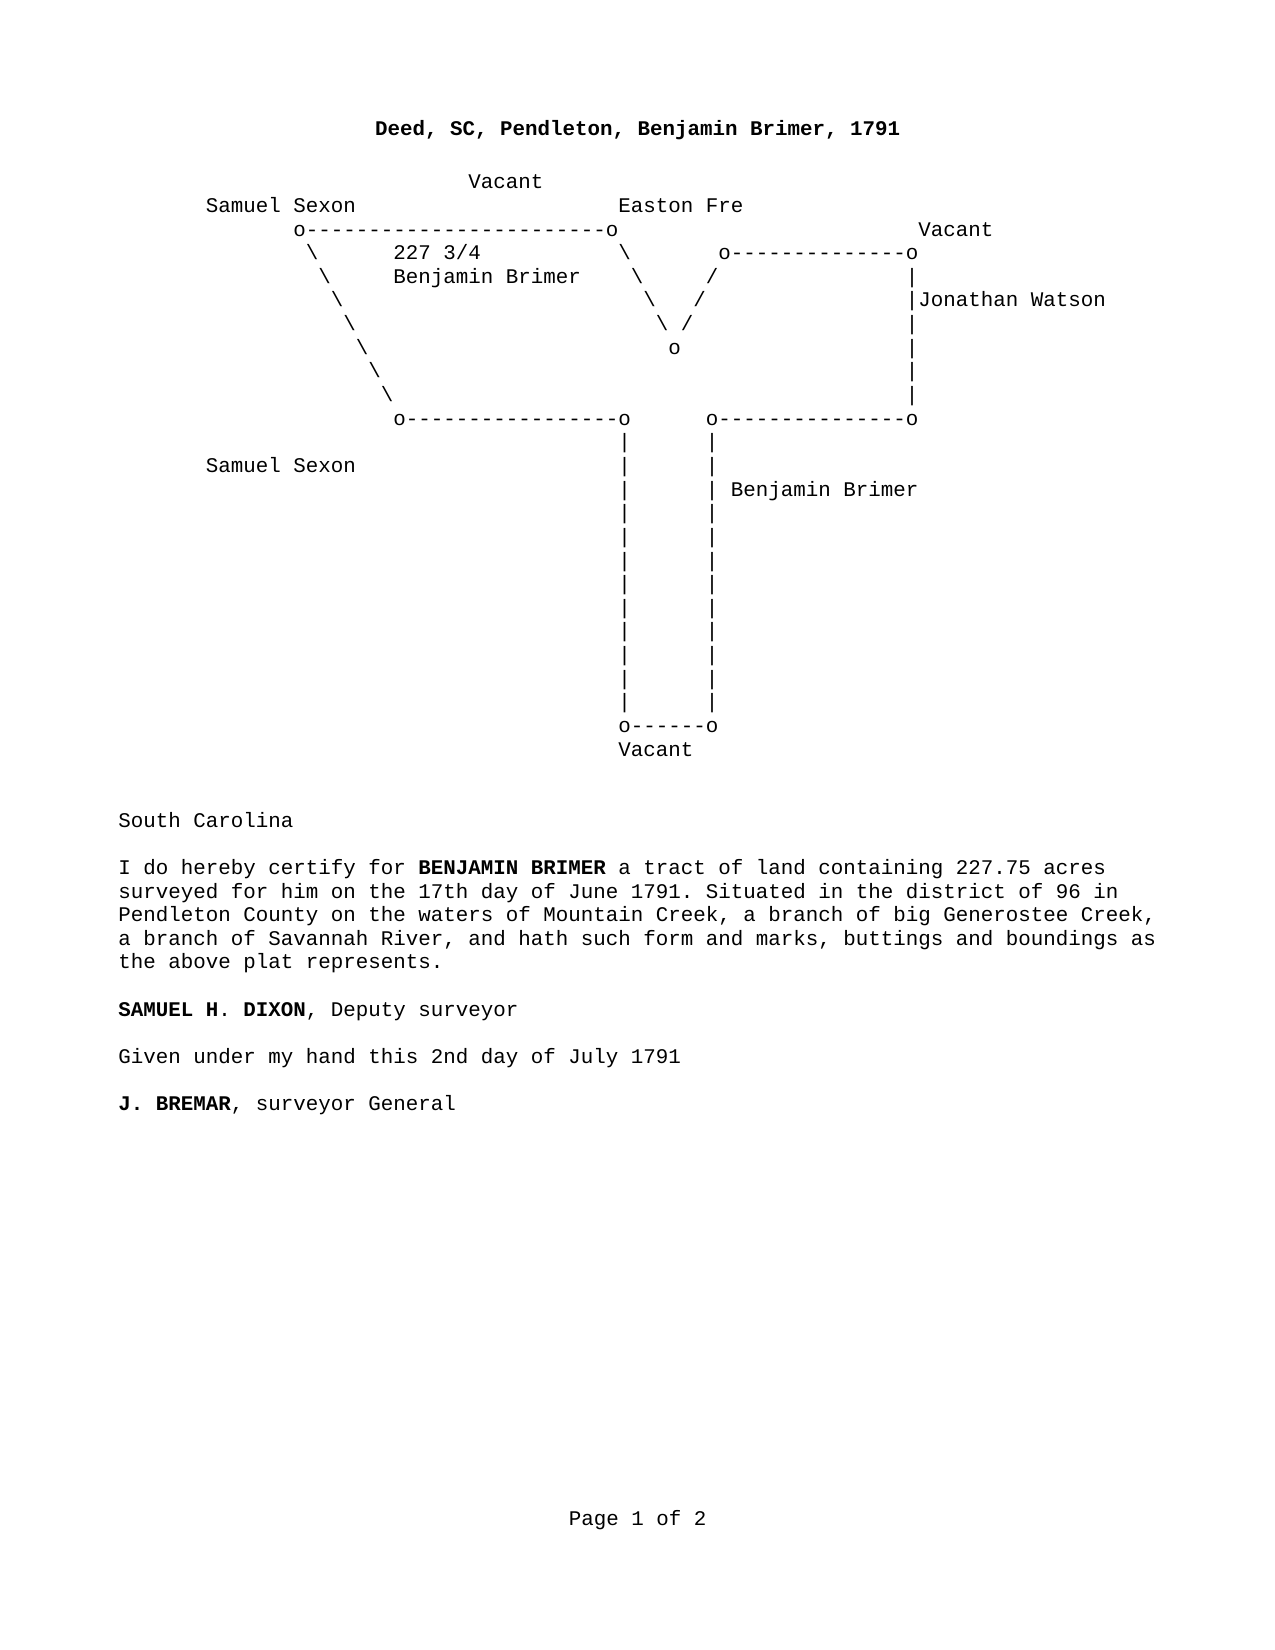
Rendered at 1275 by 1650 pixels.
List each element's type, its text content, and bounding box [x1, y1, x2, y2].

text | | Benjamin Brimer [118, 479, 1157, 502]
text | | [118, 573, 1157, 597]
text | | [118, 549, 1157, 573]
text o------o [118, 715, 1157, 739]
text | | [118, 431, 1157, 455]
text Samuel H. Dixon, Deputy surveyor [118, 999, 1157, 1022]
text \ o | [118, 337, 1157, 360]
text Vacant [118, 739, 1157, 762]
text | | [118, 502, 1157, 526]
text | | [118, 691, 1157, 715]
text | | [118, 644, 1157, 668]
text Samuel Sexon Easton Fre [118, 195, 1157, 218]
text \ Benjamin Brimer \ / | [118, 266, 1157, 289]
text Vacant [118, 171, 1157, 195]
text Given under my hand this 2nd day of July 1791 [118, 1046, 1157, 1070]
text Samuel Sexon | | [118, 455, 1157, 479]
text \ | [118, 384, 1157, 408]
text \ | [118, 360, 1157, 384]
text | | [118, 526, 1157, 549]
text \ \ / |Jonathan Watson [118, 289, 1157, 313]
text | | [118, 668, 1157, 691]
text \ 227 3/4 \ o--------------o [118, 242, 1157, 266]
text South Carolina [118, 810, 1157, 833]
text \ \ / | [118, 313, 1157, 337]
text J. Bremar, surveyor General [118, 1093, 1157, 1117]
text | | [118, 597, 1157, 621]
text o-----------------o o---------------o [118, 408, 1157, 431]
text | | [118, 621, 1157, 644]
text o------------------------o Vacant [118, 218, 1157, 242]
text I do hereby certify for Benjamin brimer a tract of land containing 227.75 acres surveyed for him on the 17th day of June 1791. Situated in the district of 96 in Pendleton County on the waters of Mountain Creek, a branch of big Generostee Creek, a branch of Savannah River, and hath such form and marks, buttings and boundings as the above plat represents. [118, 857, 1157, 975]
